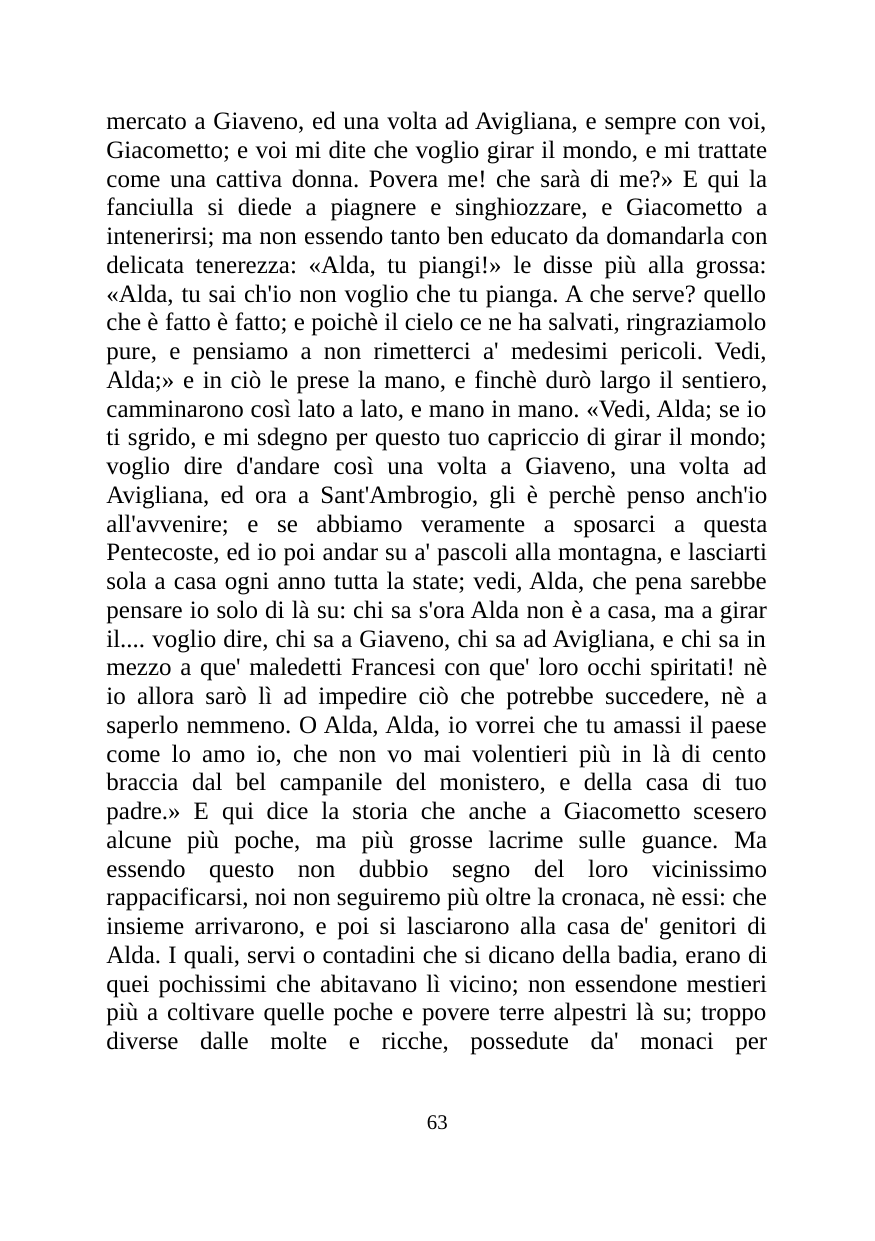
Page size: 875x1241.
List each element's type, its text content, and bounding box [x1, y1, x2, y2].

text mercato a Giaveno, ed una volta ad Avigliana, e sempre con voi, Giacometto; e voi mi dite che voglio girar il mondo, e mi trattate come una cattiva donna. Povera me! che sarà di me?» E qui la fanciulla si diede a piagnere e singhiozzare, e Giacometto a intenerirsi; ma non essendo tanto ben educato da domandarla con delicata tenerezza: «Alda, tu piangi!» le disse più alla grossa: «Alda, tu sai ch'io non voglio che tu pianga. A che serve? quello che è fatto è fatto; e poichè il cielo ce ne ha salvati, ringraziamolo pure, e pensiamo a non rimetterci a' medesimi pericoli. Vedi, Alda;» e in ciò le prese la mano, e finchè durò largo il sentiero, camminarono così lato a lato, e mano in mano. «Vedi, Alda; se io ti sgrido, e mi sdegno per questo tuo capriccio di girar il mondo; voglio dire d'andare così una volta a Giaveno, una volta ad Avigliana, ed ora a Sant'Ambrogio, gli è perchè penso anch'io all'avvenire; e se abbiamo veramente a sposarci a questa Pentecoste, ed io poi andar su a' pascoli alla montagna, e lasciarti sola a casa ogni anno tutta la state; vedi, Alda, che pena sarebbe pensare io solo di là su: chi sa s'ora Alda non è a casa, ma a girar il.... voglio dire, chi sa a Giaveno, chi sa ad Avigliana, e chi sa in mezzo a que' maledetti Francesi con que' loro occhi spiritati! nè io allora sarò lì ad impedire ciò che potrebbe succedere, nè a saperlo nemmeno. O Alda, Alda, io vorrei che tu amassi il paese come lo amo io, che non vo mai volentieri più in là di cento braccia dal bel campanile del monistero, e della casa di tuo padre.» E qui dice la storia che anche a Giacometto scesero alcune più poche, ma più grosse lacrime sulle guance. Ma essendo questo non dubbio segno del loro vicinissimo rappacificarsi, noi non seguiremo più oltre la cronaca, nè essi: che insieme arrivarono, e poi si lasciarono alla casa de' genitori di Alda. I quali, servi o contadini che si dicano della badia, erano di quei pochissimi che abitavano lì vicino; non essendone mestieri più a coltivare quelle poche e povere terre alpestri là su; troppo diverse dalle molte e ricche, possedute da' monaci per [106, 106, 768, 1055]
